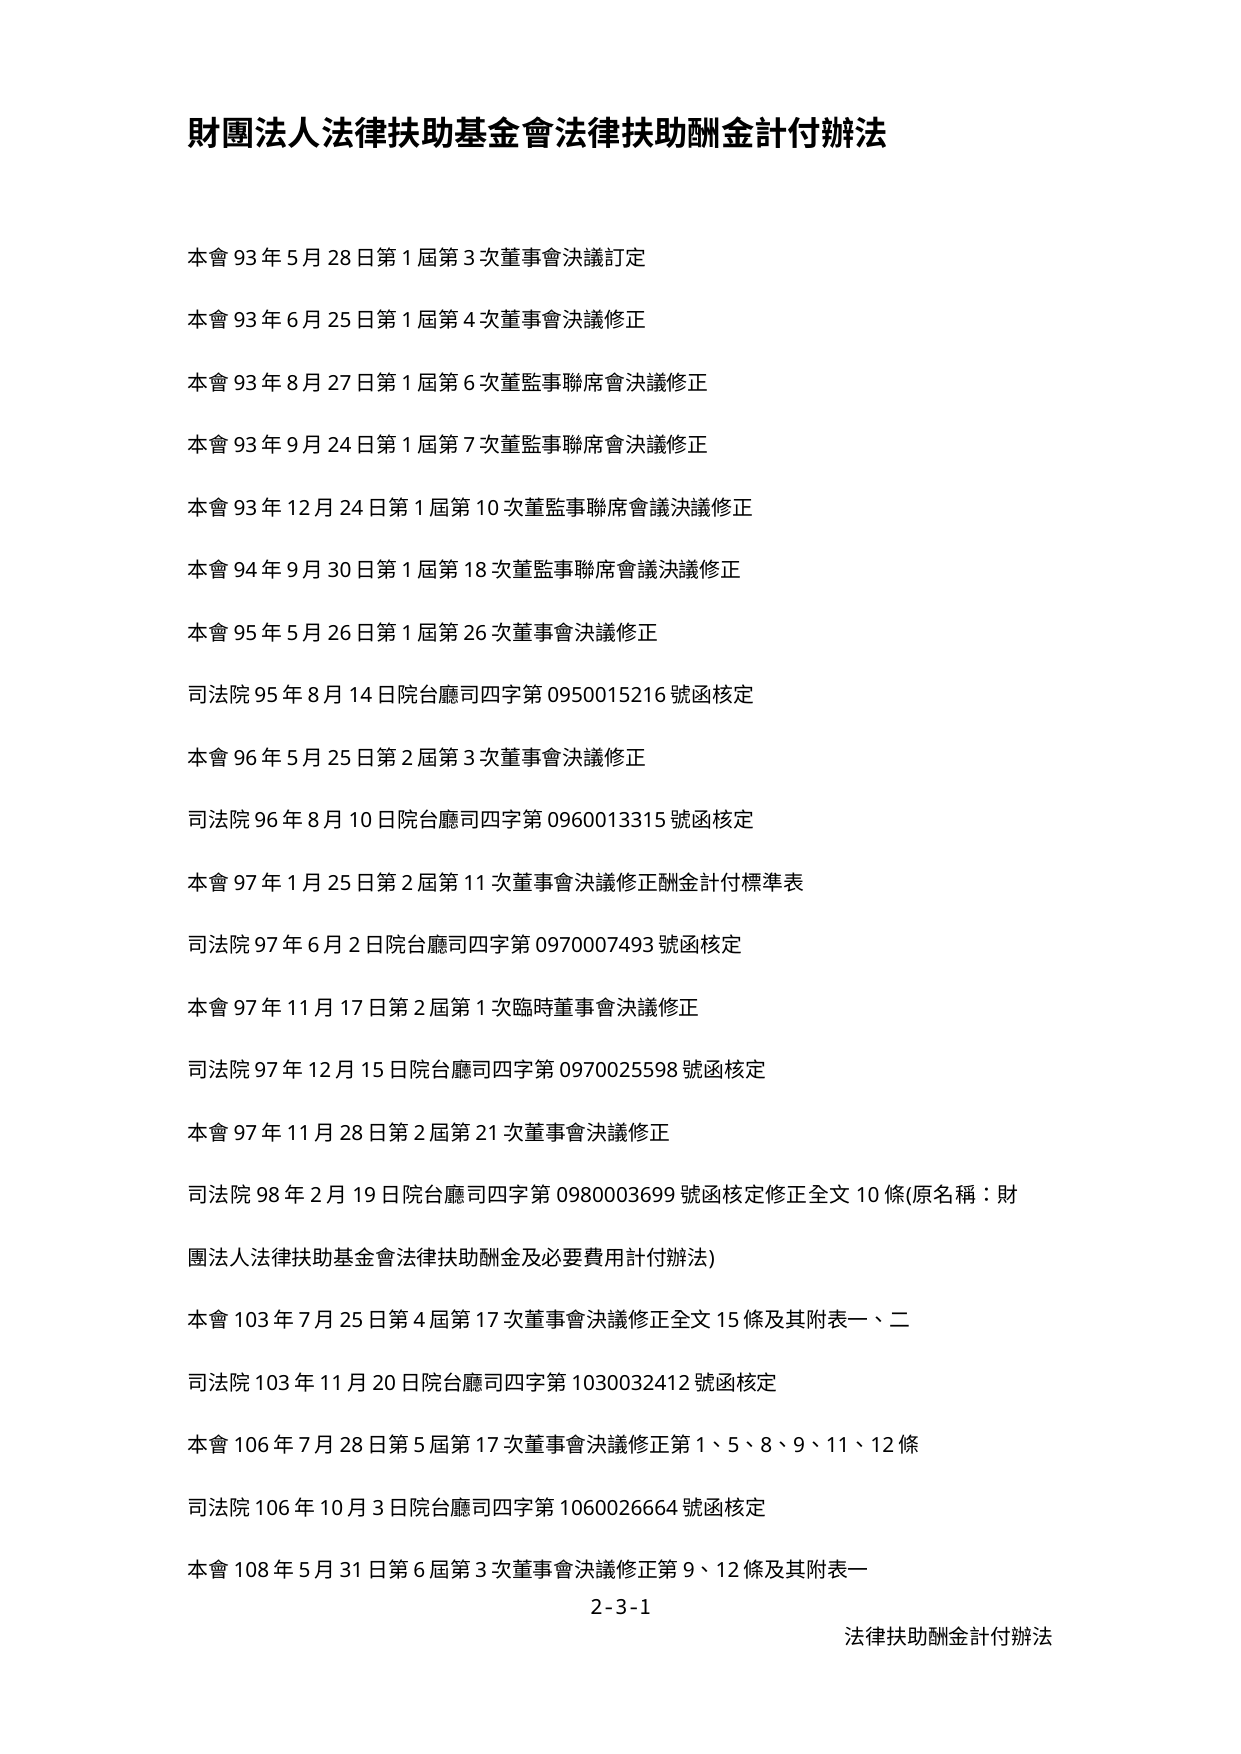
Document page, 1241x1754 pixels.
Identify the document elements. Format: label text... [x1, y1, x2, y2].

text 本會106年7月28日第5屆第17次董事會決議修正第1、5、8、9、11、12條 [187, 1402, 1019, 1464]
text 本會95年5月26日第1屆第26次董事會決議修正 [187, 589, 1051, 652]
text 司法院97年12月15日院台廳司四字第0970025598號函核定 [187, 1027, 1019, 1089]
text 司法院98年2月19日院台廳司四字第0980003699號函核定修正全文10條(原名稱：財團法人法律扶助基金會法律扶助酬金及必要費用計付辦法) [187, 1152, 1019, 1277]
text 財團法人法律扶助基金會法律扶助酬金計付辦法 [187, 89, 1053, 152]
text 本會93年8月27日第1屆第6次董監事聯席會決議修正 [187, 339, 1053, 402]
text 司法院95年8月14日院台廳司四字第0950015216號函核定 [187, 652, 1051, 714]
text 本會97年11月28日第2屆第21次董事會決議修正 [187, 1089, 1019, 1152]
text 本會103年7月25日第4屆第17次董事會決議修正全文15條及其附表一、二 [187, 1277, 1019, 1339]
text 司法院103年11月20日院台廳司四字第1030032412號函核定 [187, 1339, 1019, 1402]
text 本會93年5月28日第1屆第3次董事會決議訂定 [187, 214, 1053, 277]
text 本會93年12月24日第1屆第10次董監事聯席會議決議修正 [187, 464, 1053, 527]
text 本會93年6月25日第1屆第4次董事會決議修正 [187, 277, 1053, 339]
text 本會94年9月30日第1屆第18次董監事聯席會議決議修正 [187, 527, 1051, 589]
text 本會97年11月17日第2屆第1次臨時董事會決議修正 [187, 964, 1019, 1027]
text 本會96年5月25日第2屆第3次董事會決議修正 [187, 714, 1051, 777]
text 本會93年9月24日第1屆第7次董監事聯席會決議修正 [187, 402, 1053, 464]
text 司法院96年8月10日院台廳司四字第0960013315號函核定 [187, 777, 1051, 839]
text 司法院97年6月2日院台廳司四字第0970007493號函核定 [187, 902, 1051, 964]
text 司法院106年10月3日院台廳司四字第1060026664號函核定 [187, 1464, 1019, 1527]
text 本會97年1月25日第2屆第11次董事會決議修正酬金計付標準表 [187, 839, 1051, 902]
text 本會108年5月31日第6屆第3次董事會決議修正第9、12條及其附表一 [187, 1527, 1019, 1589]
